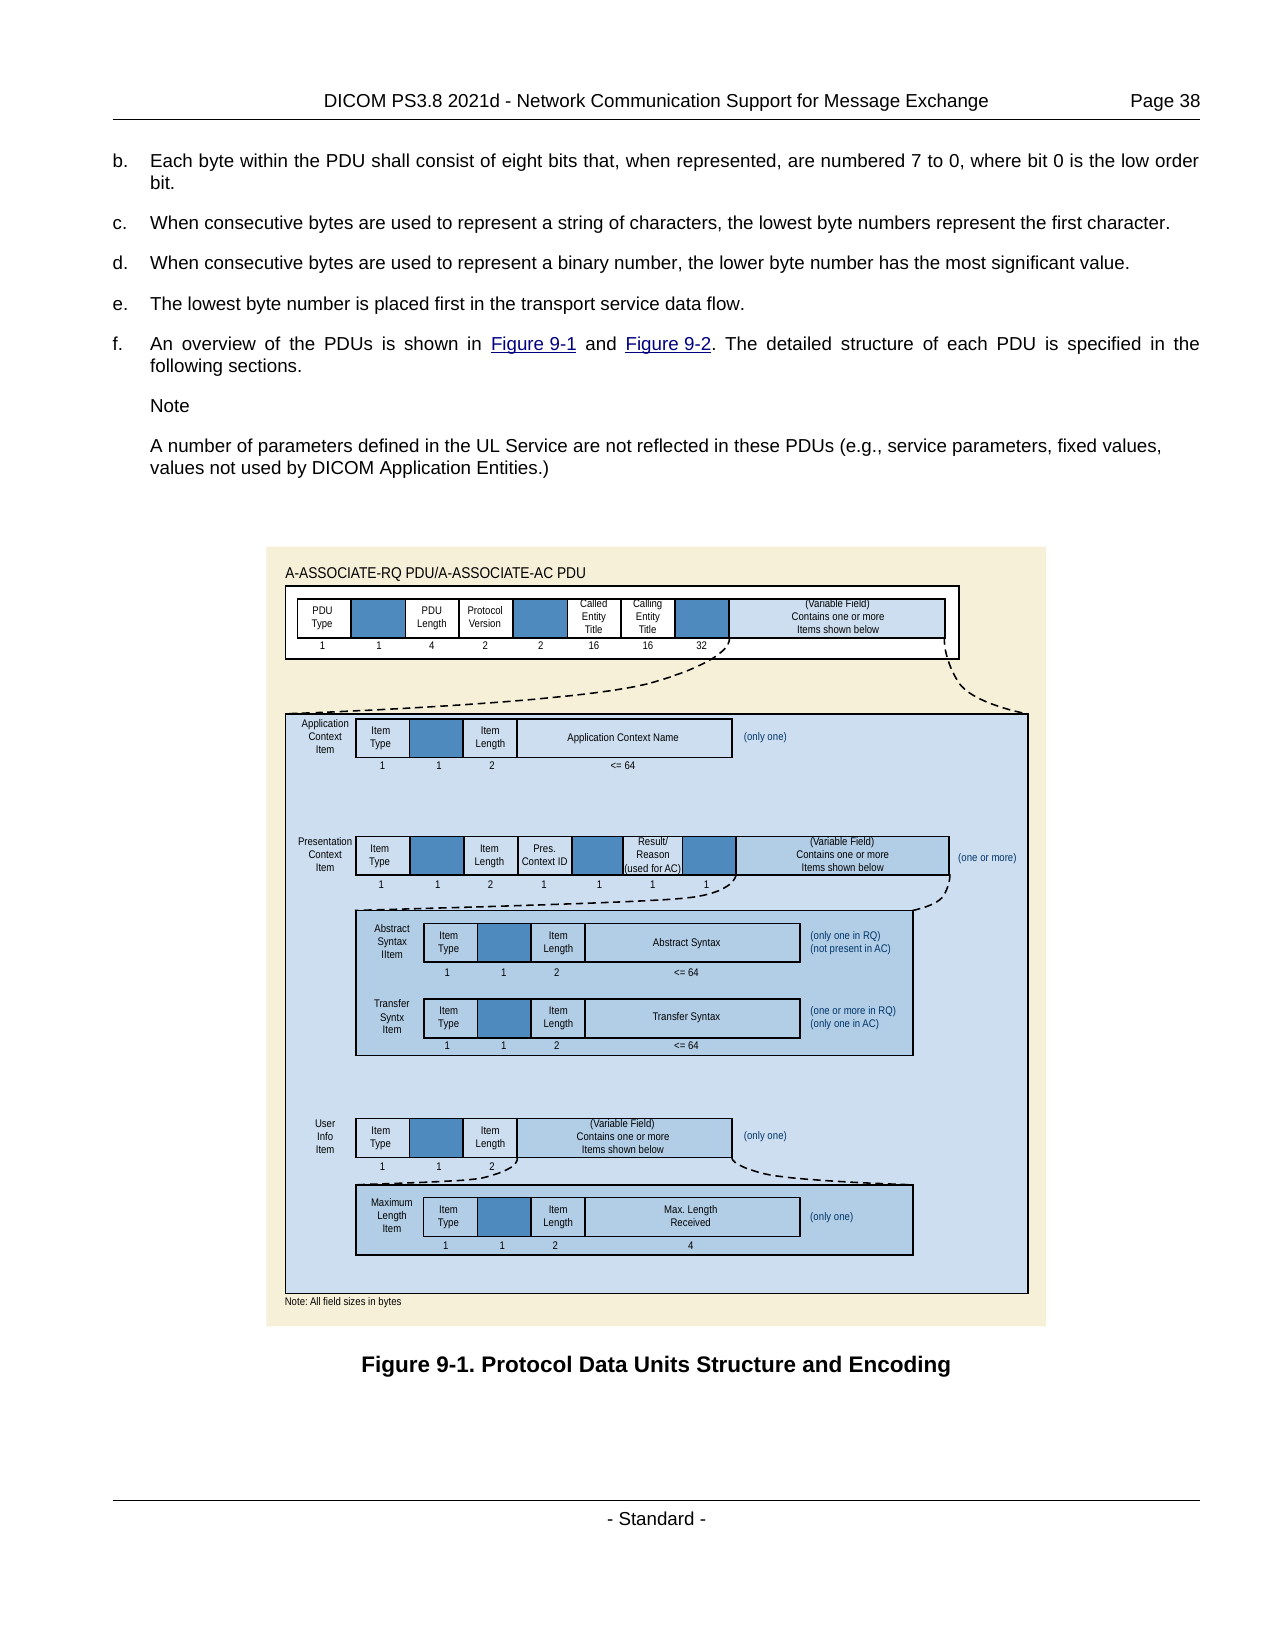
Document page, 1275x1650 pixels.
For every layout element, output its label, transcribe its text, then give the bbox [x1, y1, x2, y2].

text Note [150, 395, 1162, 416]
text Figure 9-1. Protocol Data Units Structure and Encoding [112, 1351, 1200, 1377]
text f. An overview of the PDUs is shown in Figure 9-1 and Figure 9-2. The detailed structure of each PDU is specified in the following sections. [112, 333, 1200, 376]
text b. Each byte within the PDU shall consist of eight bits that, when represented, are numbered 7 to 0, where bit 0 is the low order bit. [112, 150, 1200, 193]
text c. When consecutive bytes are used to represent a string of characters, the lowest byte numbers represent the first character. [112, 212, 1200, 233]
text d. When consecutive bytes are used to represent a binary number, the lower byte number has the most significant value. [112, 252, 1200, 274]
text e. The lowest byte number is placed first in the transport service data flow. [112, 292, 1200, 314]
text A number of parameters defined in the UL Service are not reflected in these PDUs (e.g., service parameters, fixed values, values not used by DICOM Application Entities.) [150, 435, 1162, 478]
